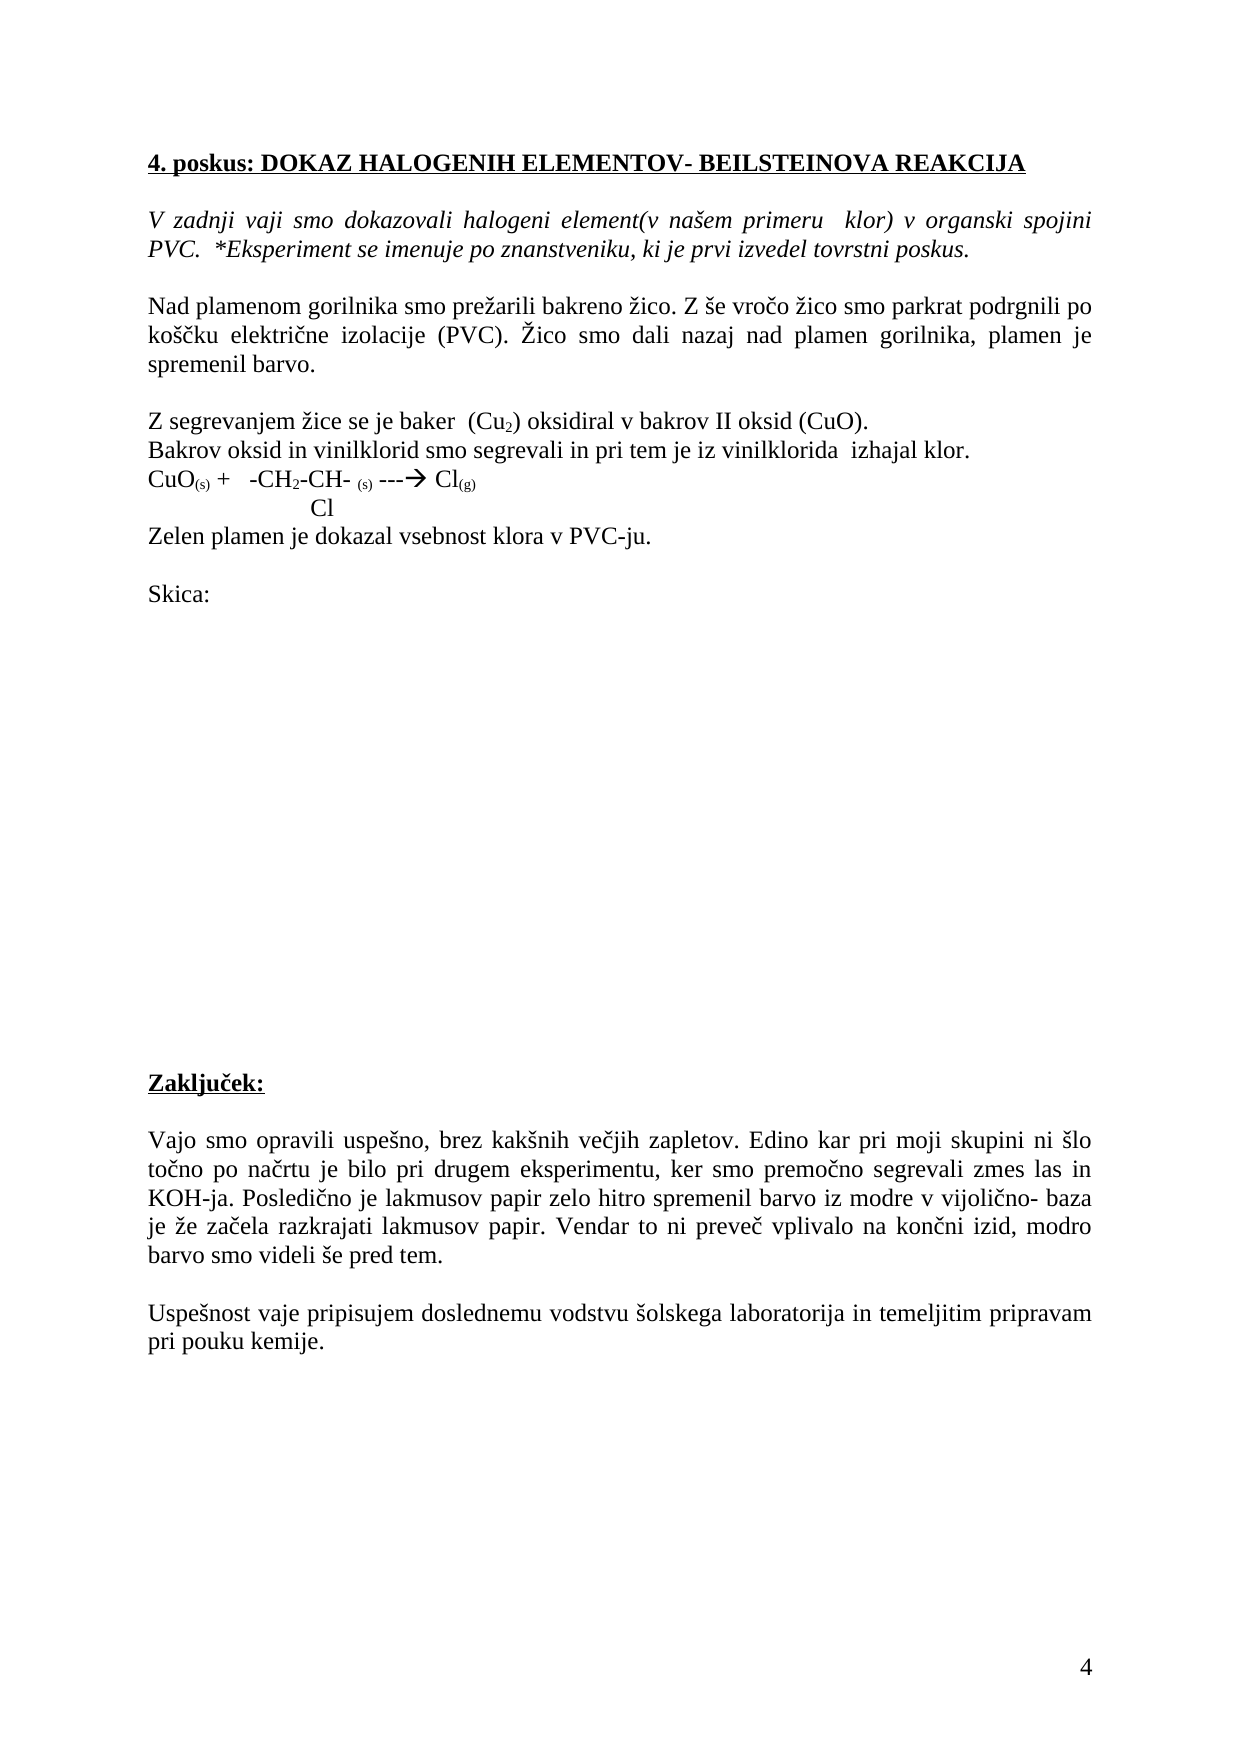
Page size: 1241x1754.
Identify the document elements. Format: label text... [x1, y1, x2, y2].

text Cl [148, 493, 1093, 521]
text Vajo smo opravili uspešno, brez kakšnih večjih zapletov. Edino kar pri moji skupini ni šlo točno po načrtu je bilo pri drugem eksperimentu, ker smo premočno segrevali zmes las in KOH-ja. Posledično je lakmusov papir zelo hitro spremenil barvo iz modre v vijolično- baza je že začela razkrajati lakmusov papir. Vendar to ni preveč vplivalo na končni izid, modro barvo smo videli še pred tem. [148, 1125, 1093, 1269]
text CuO(s) + -CH2-CH- (s) --- Cl(g) [148, 464, 1093, 493]
text Zaključek: [148, 1068, 1093, 1096]
text Zelen plamen je dokazal vsebnost klora v PVC-ju. [148, 521, 1093, 550]
text Bakrov oksid in vinilklorid smo segrevali in pri tem je iz vinilklorida izhajal klor. [148, 435, 1093, 464]
text V zadnji vaji smo dokazovali halogeni element(v našem primeru klor) v organski spojini PVC. *Eksperiment se imenuje po znanstveniku, ki je prvi izvedel tovrstni poskus. [148, 205, 1093, 263]
text Nad plamenom gorilnika smo prežarili bakreno žico. Z še vročo žico smo parkrat podrgnili po koščku električne izolacije (PVC). Žico smo dali nazaj nad plamen gorilnika, plamen je spremenil barvo. [148, 291, 1093, 378]
text 4. poskus: DOKAZ HALOGENIH ELEMENTOV- BEILSTEINOVA REAKCIJA [148, 148, 1093, 176]
text Z segrevanjem žice se je baker (Cu2) oksidiral v bakrov II oksid (CuO). [148, 406, 1093, 435]
text Skica: [148, 579, 1093, 608]
text Uspešnost vaje pripisujem doslednemu vodstvu šolskega laboratorija in temeljitim pripravam pri pouku kemije. [148, 1298, 1093, 1355]
